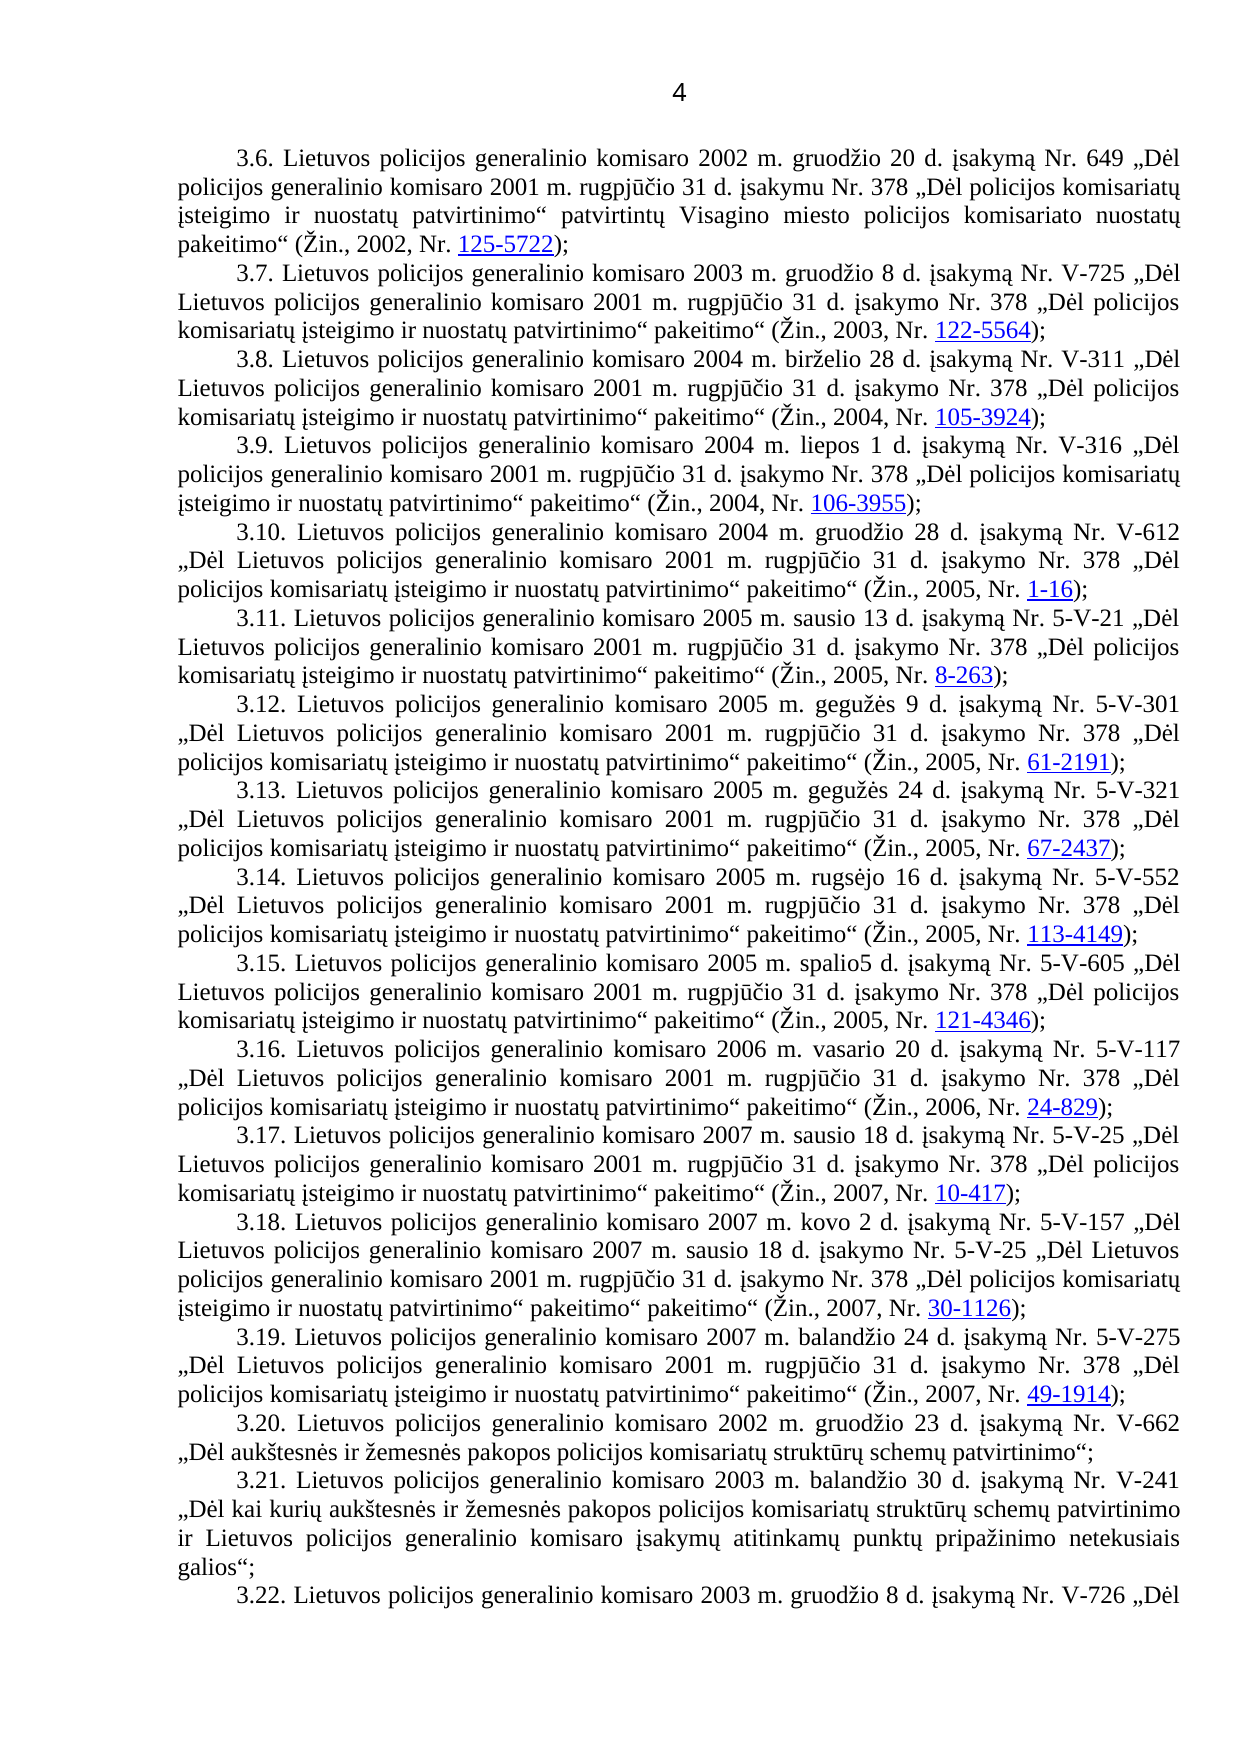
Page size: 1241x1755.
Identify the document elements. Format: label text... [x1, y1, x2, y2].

text 3.17. Lietuvos policijos generalinio komisaro 2007 m. sausio 18 d. įsakymą Nr. 5-V-25 „Dėl Lietuvos policijos generalinio komisaro 2001 m. rugpjūčio 31 d. įsakymo Nr. 378 „Dėl policijos komisariatų įsteigimo ir nuostatų patvirtinimo“ pakeitimo“ (Žin., 2007, Nr. 10-417); [177, 1121, 1181, 1207]
text 3.15. Lietuvos policijos generalinio komisaro 2005 m. spalio5 d. įsakymą Nr. 5-V-605 „Dėl Lietuvos policijos generalinio komisaro 2001 m. rugpjūčio 31 d. įsakymo Nr. 378 „Dėl policijos komisariatų įsteigimo ir nuostatų patvirtinimo“ pakeitimo“ (Žin., 2005, Nr. 121-4346); [177, 948, 1181, 1034]
text 3.14. Lietuvos policijos generalinio komisaro 2005 m. rugsėjo 16 d. įsakymą Nr. 5-V-552 „Dėl Lietuvos policijos generalinio komisaro 2001 m. rugpjūčio 31 d. įsakymo Nr. 378 „Dėl policijos komisariatų įsteigimo ir nuostatų patvirtinimo“ pakeitimo“ (Žin., 2005, Nr. 113-4149); [177, 862, 1181, 948]
text 3.19. Lietuvos policijos generalinio komisaro 2007 m. balandžio 24 d. įsakymą Nr. 5-V-275 „Dėl Lietuvos policijos generalinio komisaro 2001 m. rugpjūčio 31 d. įsakymo Nr. 378 „Dėl policijos komisariatų įsteigimo ir nuostatų patvirtinimo“ pakeitimo“ (Žin., 2007, Nr. 49-1914); [177, 1322, 1181, 1408]
text 3.20. Lietuvos policijos generalinio komisaro 2002 m. gruodžio 23 d. įsakymą Nr. V-662 „Dėl aukštesnės ir žemesnės pakopos policijos komisariatų struktūrų schemų patvirtinimo“; [177, 1408, 1181, 1466]
text 3.18. Lietuvos policijos generalinio komisaro 2007 m. kovo 2 d. įsakymą Nr. 5-V-157 „Dėl Lietuvos policijos generalinio komisaro 2007 m. sausio 18 d. įsakymo Nr. 5-V-25 „Dėl Lietuvos policijos generalinio komisaro 2001 m. rugpjūčio 31 d. įsakymo Nr. 378 „Dėl policijos komisariatų įsteigimo ir nuostatų patvirtinimo“ pakeitimo“ pakeitimo“ (Žin., 2007, Nr. 30-1126); [177, 1207, 1181, 1322]
text 3.22. Lietuvos policijos generalinio komisaro 2003 m. gruodžio 8 d. įsakymą Nr. V-726 „Dėl [177, 1581, 1181, 1609]
text 3.16. Lietuvos policijos generalinio komisaro 2006 m. vasario 20 d. įsakymą Nr. 5-V-117 „Dėl Lietuvos policijos generalinio komisaro 2001 m. rugpjūčio 31 d. įsakymo Nr. 378 „Dėl policijos komisariatų įsteigimo ir nuostatų patvirtinimo“ pakeitimo“ (Žin., 2006, Nr. 24-829); [177, 1034, 1181, 1121]
text 3.8. Lietuvos policijos generalinio komisaro 2004 m. birželio 28 d. įsakymą Nr. V-311 „Dėl Lietuvos policijos generalinio komisaro 2001 m. rugpjūčio 31 d. įsakymo Nr. 378 „Dėl policijos komisariatų įsteigimo ir nuostatų patvirtinimo“ pakeitimo“ (Žin., 2004, Nr. 105-3924); [177, 344, 1181, 431]
text 3.13. Lietuvos policijos generalinio komisaro 2005 m. gegužės 24 d. įsakymą Nr. 5-V-321 „Dėl Lietuvos policijos generalinio komisaro 2001 m. rugpjūčio 31 d. įsakymo Nr. 378 „Dėl policijos komisariatų įsteigimo ir nuostatų patvirtinimo“ pakeitimo“ (Žin., 2005, Nr. 67-2437); [177, 776, 1181, 862]
text 3.7. Lietuvos policijos generalinio komisaro 2003 m. gruodžio 8 d. įsakymą Nr. V-725 „Dėl Lietuvos policijos generalinio komisaro 2001 m. rugpjūčio 31 d. įsakymo Nr. 378 „Dėl policijos komisariatų įsteigimo ir nuostatų patvirtinimo“ pakeitimo“ (Žin., 2003, Nr. 122-5564); [177, 258, 1181, 344]
text 3.9. Lietuvos policijos generalinio komisaro 2004 m. liepos 1 d. įsakymą Nr. V-316 „Dėl policijos generalinio komisaro 2001 m. rugpjūčio 31 d. įsakymo Nr. 378 „Dėl policijos komisariatų įsteigimo ir nuostatų patvirtinimo“ pakeitimo“ (Žin., 2004, Nr. 106-3955); [177, 431, 1181, 517]
text 3.12. Lietuvos policijos generalinio komisaro 2005 m. gegužės 9 d. įsakymą Nr. 5-V-301 „Dėl Lietuvos policijos generalinio komisaro 2001 m. rugpjūčio 31 d. įsakymo Nr. 378 „Dėl policijos komisariatų įsteigimo ir nuostatų patvirtinimo“ pakeitimo“ (Žin., 2005, Nr. 61-2191); [177, 689, 1181, 776]
text 3.6. Lietuvos policijos generalinio komisaro 2002 m. gruodžio 20 d. įsakymą Nr. 649 „Dėl policijos generalinio komisaro 2001 m. rugpjūčio 31 d. įsakymu Nr. 378 „Dėl policijos komisariatų įsteigimo ir nuostatų patvirtinimo“ patvirtintų Visagino miesto policijos komisariato nuostatų pakeitimo“ (Žin., 2002, Nr. 125-5722); [177, 143, 1181, 258]
text 3.21. Lietuvos policijos generalinio komisaro 2003 m. balandžio 30 d. įsakymą Nr. V-241 „Dėl kai kurių aukštesnės ir žemesnės pakopos policijos komisariatų struktūrų schemų patvirtinimo ir Lietuvos policijos generalinio komisaro įsakymų atitinkamų punktų pripažinimo netekusiais galios“; [177, 1466, 1181, 1581]
text 3.10. Lietuvos policijos generalinio komisaro 2004 m. gruodžio 28 d. įsakymą Nr. V-612 „Dėl Lietuvos policijos generalinio komisaro 2001 m. rugpjūčio 31 d. įsakymo Nr. 378 „Dėl policijos komisariatų įsteigimo ir nuostatų patvirtinimo“ pakeitimo“ (Žin., 2005, Nr. 1-16); [177, 517, 1181, 603]
text 3.11. Lietuvos policijos generalinio komisaro 2005 m. sausio 13 d. įsakymą Nr. 5-V-21 „Dėl Lietuvos policijos generalinio komisaro 2001 m. rugpjūčio 31 d. įsakymo Nr. 378 „Dėl policijos komisariatų įsteigimo ir nuostatų patvirtinimo“ pakeitimo“ (Žin., 2005, Nr. 8-263); [177, 603, 1181, 689]
